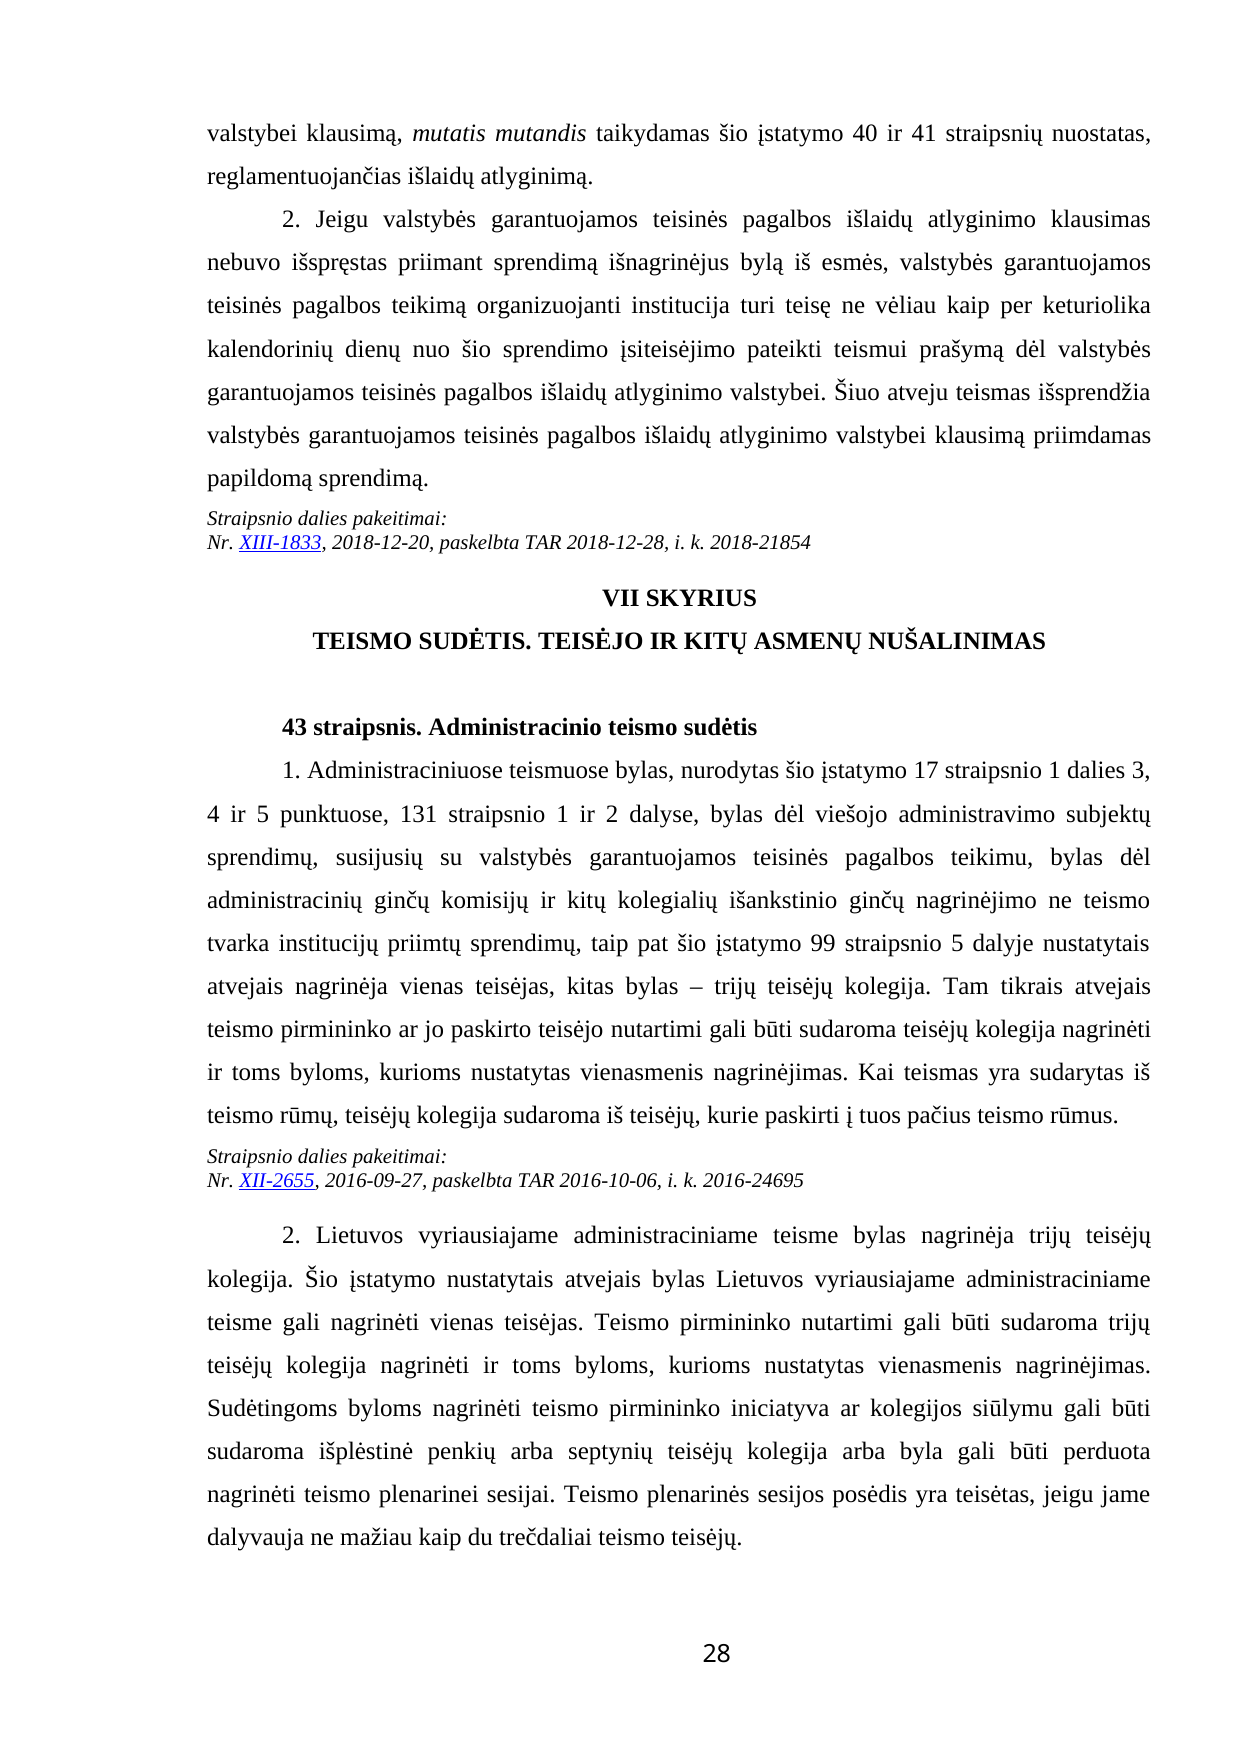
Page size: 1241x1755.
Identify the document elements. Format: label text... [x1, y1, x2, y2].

text VII SKYRIUS [207, 583, 1152, 612]
text 43 straipsnis. Administracinio teismo sudėtis [207, 712, 1152, 741]
text Nr. XIII-1833, 2018-12-20, paskelbta TAR 2018-12-28, i. k. 2018-21854 [207, 530, 1152, 554]
text 2. Jeigu valstybės garantuojamos teisinės pagalbos išlaidų atlyginimo klausimas nebuvo išspręstas priimant sprendimą išnagrinėjus bylą iš esmės, valstybės garantuojamos teisinės pagalbos teikimą organizuojanti institucija turi teisę ne vėliau kaip per keturiolika kalendorinių dienų nuo šio sprendimo įsiteisėjimo pateikti teismui prašymą dėl valstybės garantuojamos teisinės pagalbos išlaidų atlyginimo valstybei. Šiuo atveju teismas išsprendžia valstybės garantuojamos teisinės pagalbos išlaidų atlyginimo valstybei klausimą priimdamas papildomą sprendimą. [207, 204, 1152, 492]
text 1. Administraciniuose teismuose bylas, nurodytas šio įstatymo 17 straipsnio 1 dalies 3, 4 ir 5 punktuose, 131 straipsnio 1 ir 2 dalyse, bylas dėl viešojo administravimo subjektų sprendimų, susijusių su valstybės garantuojamos teisinės pagalbos teikimu, bylas dėl administracinių ginčų komisijų ir kitų kolegialių išankstinio ginčų nagrinėjimo ne teismo tvarka institucijų priimtų sprendimų, taip pat šio įstatymo 99 straipsnio 5 dalyje nustatytais atvejais nagrinėja vienas teisėjas, kitas bylas – trijų teisėjų kolegija. Tam tikrais atvejais teismo pirmininko ar jo paskirto teisėjo nutartimi gali būti sudaroma teisėjų kolegija nagrinėti ir toms byloms, kurioms nustatytas vienasmenis nagrinėjimas. Kai teismas yra sudarytas iš teismo rūmų, teisėjų kolegija sudaroma iš teisėjų, kurie paskirti į tuos pačius teismo rūmus. [207, 756, 1152, 1129]
text 2. Lietuvos vyriausiajame administraciniame teisme bylas nagrinėja trijų teisėjų kolegija. Šio įstatymo nustatytais atvejais bylas Lietuvos vyriausiajame administraciniame teisme gali nagrinėti vienas teisėjas. Teismo pirmininko nutartimi gali būti sudaroma trijų teisėjų kolegija nagrinėti ir toms byloms, kurioms nustatytas vienasmenis nagrinėjimas. Sudėtingoms byloms nagrinėti teismo pirmininko iniciatyva ar kolegijos siūlymu gali būti sudaroma išplėstinė penkių arba septynių teisėjų kolegija arba byla gali būti perduota nagrinėti teismo plenarinei sesijai. Teismo plenarinės sesijos posėdis yra teisėtas, jeigu jame dalyvauja ne mažiau kaip du trečdaliai teismo teisėjų. [207, 1221, 1152, 1551]
text Nr. XII-2655, 2016-09-27, paskelbta TAR 2016-10-06, i. k. 2016-24695 [207, 1168, 1152, 1192]
text Straipsnio dalies pakeitimai: [207, 506, 1152, 530]
text valstybei klausimą, mutatis mutandis taikydamas šio įstatymo 40 ir 41 straipsnių nuostatas, reglamentuojančias išlaidų atlyginimą. [207, 118, 1152, 190]
text TEISMO SUDĖTIS. TEISĖJO IR KITŲ ASMENŲ NUŠALINIMAS [207, 626, 1152, 655]
text Straipsnio dalies pakeitimai: [207, 1144, 1152, 1168]
